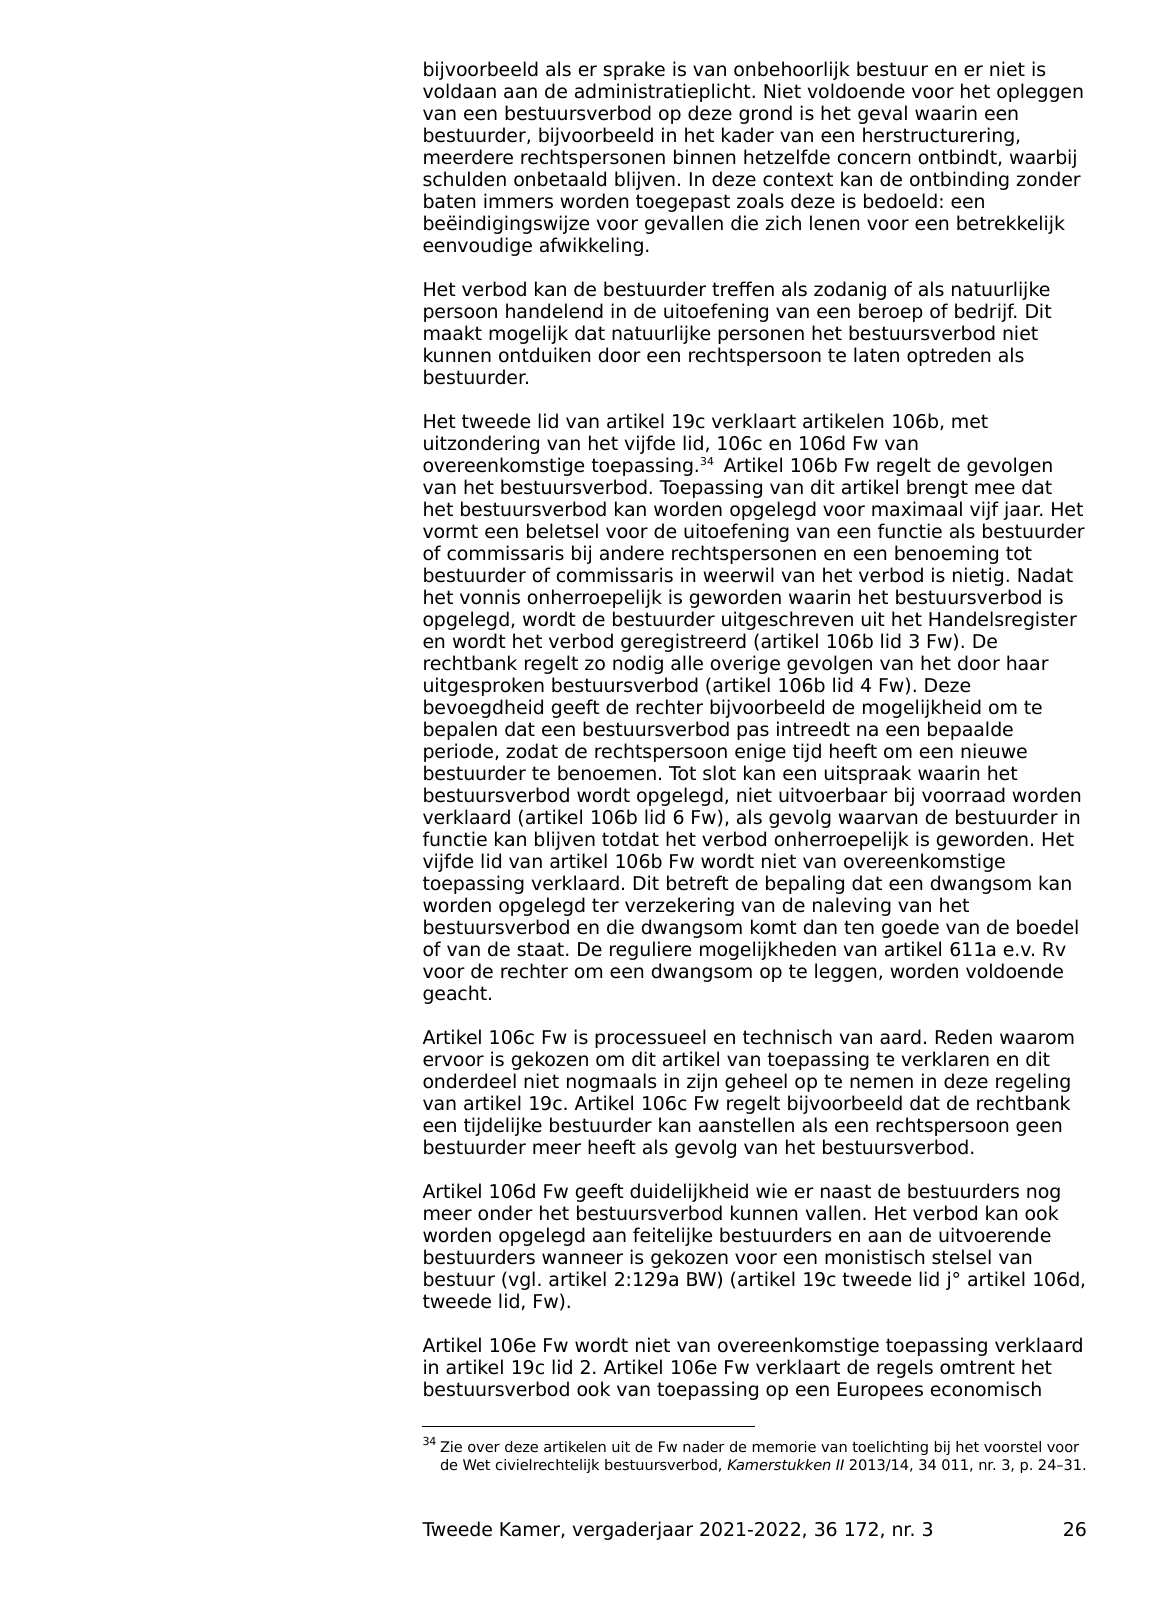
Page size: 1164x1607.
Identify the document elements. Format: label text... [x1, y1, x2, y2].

text Zie over deze artikelen uit de Fw nader de memorie van toelichting bij het voorstel voor de Wet civielrechtelijk bestuursverbod, Kamerstukken II 2013/14, 34 011, nr. 3, p. 24–31. [422, 1435, 1087, 1474]
text Artikel 106d Fw geeft duidelijkheid wie er naast de bestuurders nog meer onder het bestuursverbod kunnen vallen. Het verbod kan ook worden opgelegd aan feitelijke bestuurders en aan de uitvoerende bestuurders wanneer is gekozen voor een monistisch stelsel van bestuur (vgl. artikel 2:129a BW) (artikel 19c tweede lid j° artikel 106d, tweede lid, Fw). [422, 1181, 1087, 1313]
text Het verbod kan de bestuurder treffen als zodanig of als natuurlijke persoon handelend in de uitoefening van een beroep of bedrijf. Dit maakt mogelijk dat natuurlijke personen het bestuursverbod niet kunnen ontduiken door een rechtspersoon te laten optreden als bestuurder. [422, 279, 1087, 389]
text Artikel 106e Fw wordt niet van overeenkomstige toepassing verklaard in artikel 19c lid 2. Artikel 106e Fw verklaart de regels omtrent het bestuursverbod ook van toepassing op een Europees economisch [422, 1335, 1087, 1401]
text bijvoorbeeld als er sprake is van onbehoorlijk bestuur en er niet is voldaan aan de administratieplicht. Niet voldoende voor het opleggen van een bestuursverbod op deze grond is het geval waarin een bestuurder, bijvoorbeeld in het kader van een herstructurering, meerdere rechtspersonen binnen hetzelfde concern ontbindt, waarbij schulden onbetaald blijven. In deze context kan de ontbinding zonder baten immers worden toegepast zoals deze is bedoeld: een beëindigingswijze voor gevallen die zich lenen voor een betrekkelijk eenvoudige afwikkeling. [422, 59, 1087, 257]
text Het tweede lid van artikel 19c verklaart artikelen 106b, met uitzondering van het vijfde lid, 106c en 106d Fw van overeenkomstige toepassing. Artikel 106b Fw regelt de gevolgen van het bestuursverbod. Toepassing van dit artikel brengt mee dat het bestuursverbod kan worden opgelegd voor maximaal vijf jaar. Het vormt een beletsel voor de uitoefening van een functie als bestuurder of commissaris bij andere rechtspersonen en een benoeming tot bestuurder of commissaris in weerwil van het verbod is nietig. Nadat het vonnis onherroepelijk is geworden waarin het bestuursverbod is opgelegd, wordt de bestuurder uitgeschreven uit het Handelsregister en wordt het verbod geregistreerd (artikel 106b lid 3 Fw). De rechtbank regelt zo nodig alle overige gevolgen van het door haar uitgesproken bestuursverbod (artikel 106b lid 4 Fw). Deze bevoegdheid geeft de rechter bijvoorbeeld de mogelijkheid om te bepalen dat een bestuursverbod pas intreedt na een bepaalde periode, zodat de rechtspersoon enige tijd heeft om een nieuwe bestuurder te benoemen. Tot slot kan een uitspraak waarin het bestuursverbod wordt opgelegd, niet uitvoerbaar bij voorraad worden verklaard (artikel 106b lid 6 Fw), als gevolg waarvan de bestuurder in functie kan blijven totdat het verbod onherroepelijk is geworden. Het vijfde lid van artikel 106b Fw wordt niet van overeenkomstige toepassing verklaard. Dit betreft de bepaling dat een dwangsom kan worden opgelegd ter verzekering van de naleving van het bestuursverbod en die dwangsom komt dan ten goede van de boedel of van de staat. De reguliere mogelijkheden van artikel 611a e.v. Rv voor de rechter om een dwangsom op te leggen, worden voldoende geacht. [422, 411, 1087, 1004]
text Artikel 106c Fw is processueel en technisch van aard. Reden waarom ervoor is gekozen om dit artikel van toepassing te verklaren en dit onderdeel niet nogmaals in zijn geheel op te nemen in deze regeling van artikel 19c. Artikel 106c Fw regelt bijvoorbeeld dat de rechtbank een tijdelijke bestuurder kan aanstellen als een rechtspersoon geen bestuurder meer heeft als gevolg van het bestuursverbod. [422, 1027, 1087, 1159]
